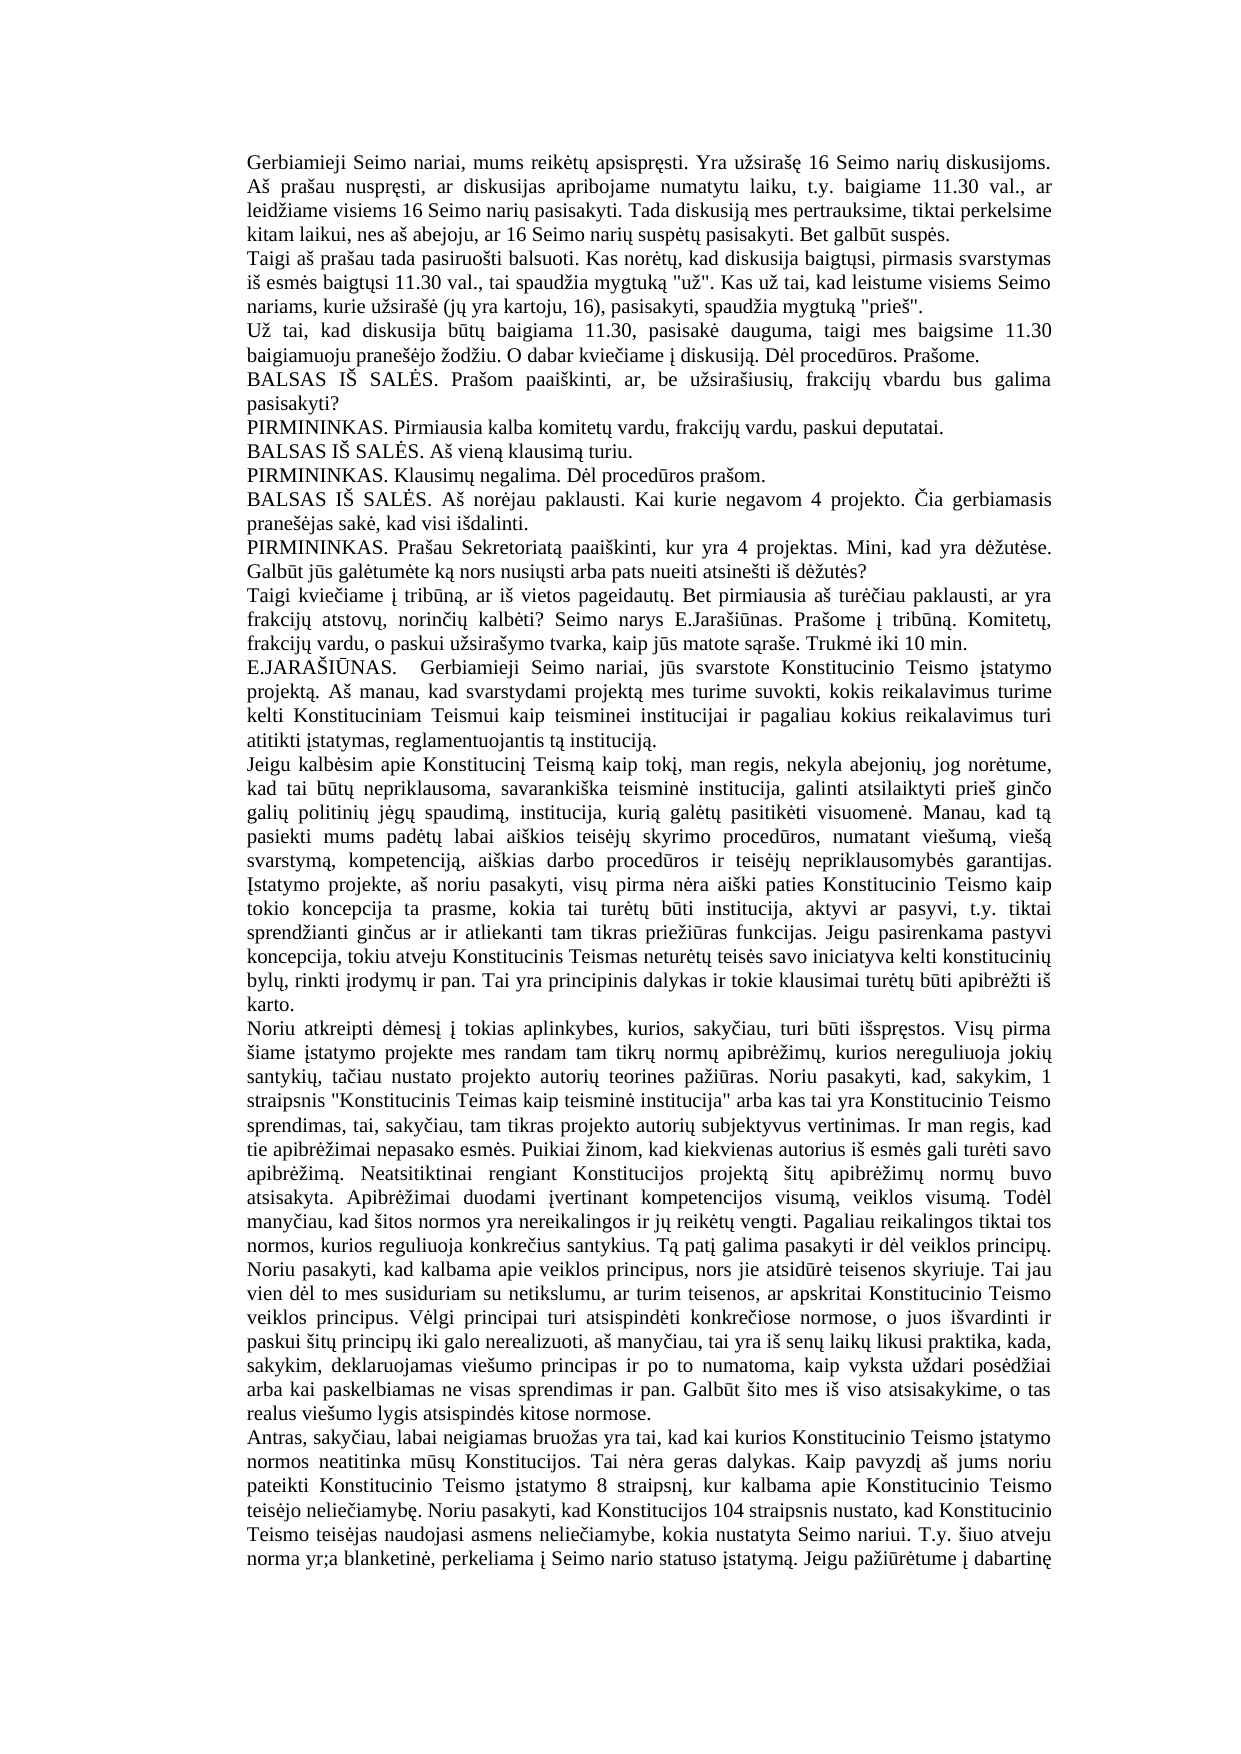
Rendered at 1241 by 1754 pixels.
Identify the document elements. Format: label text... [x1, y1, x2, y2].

text Taigi kviečiame į tribūną, ar iš vietos pageidautų. Bet pirmiausia aš turėčiau paklausti, ar yra frakcijų atstovų, norinčių kalbėti? Seimo narys E.Jarašiūnas. Prašome į tribūną. Komitetų, frakcijų vardu, o paskui užsirašymo tvarka, kaip jūs matote sąraše. Trukmė iki 10 min. [247, 583, 1053, 655]
text PIRMININKAS. Pirmiausia kalba komitetų vardu, frakcijų vardu, paskui deputatai. [247, 415, 1053, 439]
text Antras, sakyčiau, labai neigiamas bruožas yra tai, kad kai kurios Konstitucinio Teismo įstatymo normos neatitinka mūsų Konstitucijos. Tai nėra geras dalykas. Kaip pavyzdį aš jums noriu pateikti Konstitucinio Teismo įstatymo 8 straipsnį, kur kalbama apie Konstitucinio Teismo teisėjo neliečiamybę. Noriu pasakyti, kad Konstitucijos 104 straipsnis nustato, kad Konstitucinio Teismo teisėjas naudojasi asmens neliečiamybe, kokia nustatyta Seimo nariui. T.y. šiuo atveju norma yr;a blanketinė, perkeliama į Seimo nario statuso įstatymą. Jeigu pažiūrėtume į dabartinę [247, 1425, 1053, 1570]
text PIRMININKAS. Prašau Sekretoriatą paaiškinti, kur yra 4 projektas. Mini, kad yra dėžutėse. Galbūt jūs galėtumėte ką nors nusiųsti arba pats nueiti atsinešti iš dėžutės? [247, 535, 1053, 583]
text BALSAS IŠ SALĖS. Prašom paaiškinti, ar, be užsirašiusių, frakcijų vbardu bus galima pasisakyti? [247, 367, 1053, 415]
text E.JARAŠIŪNAS. Gerbiamieji Seimo nariai, jūs svarstote Konstitucinio Teismo įstatymo projektą. Aš manau, kad svarstydami projektą mes turime suvokti, kokis reikalavimus turime kelti Konstituciniam Teismui kaip teisminei institucijai ir pagaliau kokius reikalavimus turi atitikti įstatymas, reglamentuojantis tą instituciją. [247, 655, 1053, 752]
text Taigi aš prašau tada pasiruošti balsuoti. Kas norėtų, kad diskusija baigtųsi, pirmasis svarstymas iš esmės baigtųsi 11.30 val., tai spaudžia mygtuką "už". Kas už tai, kad leistume visiems Seimo nariams, kurie užsirašė (jų yra kartoju, 16), pasisakyti, spaudžia mygtuką "prieš". [247, 246, 1053, 318]
text Jeigu kalbėsim apie Konstitucinį Teismą kaip tokį, man regis, nekyla abejonių, jog norėtume, kad tai būtų nepriklausoma, savarankiška teisminė institucija, galinti atsilaiktyti prieš ginčo galių politinių jėgų spaudimą, institucija, kurią galėtų pasitikėti visuomenė. Manau, kad tą pasiekti mums padėtų labai aiškios teisėjų skyrimo procedūros, numatant viešumą, viešą svarstymą, kompetenciją, aiškias darbo procedūros ir teisėjų nepriklausomybės garantijas. Įstatymo projekte, aš noriu pasakyti, visų pirma nėra aiški paties Konstitucinio Teismo kaip tokio koncepcija ta prasme, kokia tai turėtų būti institucija, aktyvi ar pasyvi, t.y. tiktai sprendžianti ginčus ar ir atliekanti tam tikras priežiūras funkcijas. Jeigu pasirenkama pastyvi koncepcija, tokiu atveju Konstitucinis Teismas neturėtų teisės savo iniciatyva kelti konstitucinių bylų, rinkti įrodymų ir pan. Tai yra principinis dalykas ir tokie klausimai turėtų būti apibrėžti iš karto. [247, 752, 1053, 1016]
text PIRMININKAS. Klausimų negalima. Dėl procedūros prašom. [247, 463, 1053, 487]
text Noriu atkreipti dėmesį į tokias aplinkybes, kurios, sakyčiau, turi būti išspręstos. Visų pirma šiame įstatymo projekte mes randam tam tikrų normų apibrėžimų, kurios nereguliuoja jokių santykių, tačiau nustato projekto autorių teorines pažiūras. Noriu pasakyti, kad, sakykim, 1 straipsnis "Konstitucinis Teimas kaip teisminė institucija" arba kas tai yra Konstitucinio Teismo sprendimas, tai, sakyčiau, tam tikras projekto autorių subjektyvus vertinimas. Ir man regis, kad tie apibrėžimai nepasako esmės. Puikiai žinom, kad kiekvienas autorius iš esmės gali turėti savo apibrėžimą. Neatsitiktinai rengiant Konstitucijos projektą šitų apibrėžimų normų buvo atsisakyta. Apibrėžimai duodami įvertinant kompetencijos visumą, veiklos visumą. Todėl manyčiau, kad šitos normos yra nereikalingos ir jų reikėtų vengti. Pagaliau reikalingos tiktai tos normos, kurios reguliuoja konkrečius santykius. Tą patį galima pasakyti ir dėl veiklos principų. Noriu pasakyti, kad kalbama apie veiklos principus, nors jie atsidūrė teisenos skyriuje. Tai jau vien dėl to mes susiduriam su netikslumu, ar turim teisenos, ar apskritai Konstitucinio Teismo veiklos principus. Vėlgi principai turi atsispindėti konkrečiose normose, o juos išvardinti ir paskui šitų principų iki galo nerealizuoti, aš manyčiau, tai yra iš senų laikų likusi praktika, kada, sakykim, deklaruojamas viešumo principas ir po to numatoma, kaip vyksta uždari posėdžiai arba kai paskelbiamas ne visas sprendimas ir pan. Galbūt šito mes iš viso atsisakykime, o tas realus viešumo lygis atsispindės kitose normose. [247, 1016, 1053, 1425]
text Gerbiamieji Seimo nariai, mums reikėtų apsispręsti. Yra užsirašę 16 Seimo narių diskusijoms. Aš prašau nuspręsti, ar diskusijas apribojame numatytu laiku, t.y. baigiame 11.30 val., ar leidžiame visiems 16 Seimo narių pasisakyti. Tada diskusiją mes pertrauksime, tiktai perkelsime kitam laikui, nes aš abejoju, ar 16 Seimo narių suspėtų pasisakyti. Bet galbūt suspės. [247, 150, 1053, 246]
text BALSAS IŠ SALĖS. Aš norėjau paklausti. Kai kurie negavom 4 projekto. Čia gerbiamasis pranešėjas sakė, kad visi išdalinti. [247, 487, 1053, 535]
text Už tai, kad diskusija būtų baigiama 11.30, pasisakė dauguma, taigi mes baigsime 11.30 baigiamuoju pranešėjo žodžiu. O dabar kviečiame į diskusiją. Dėl procedūros. Prašome. [247, 318, 1053, 367]
text BALSAS IŠ SALĖS. Aš vieną klausimą turiu. [247, 439, 1053, 463]
